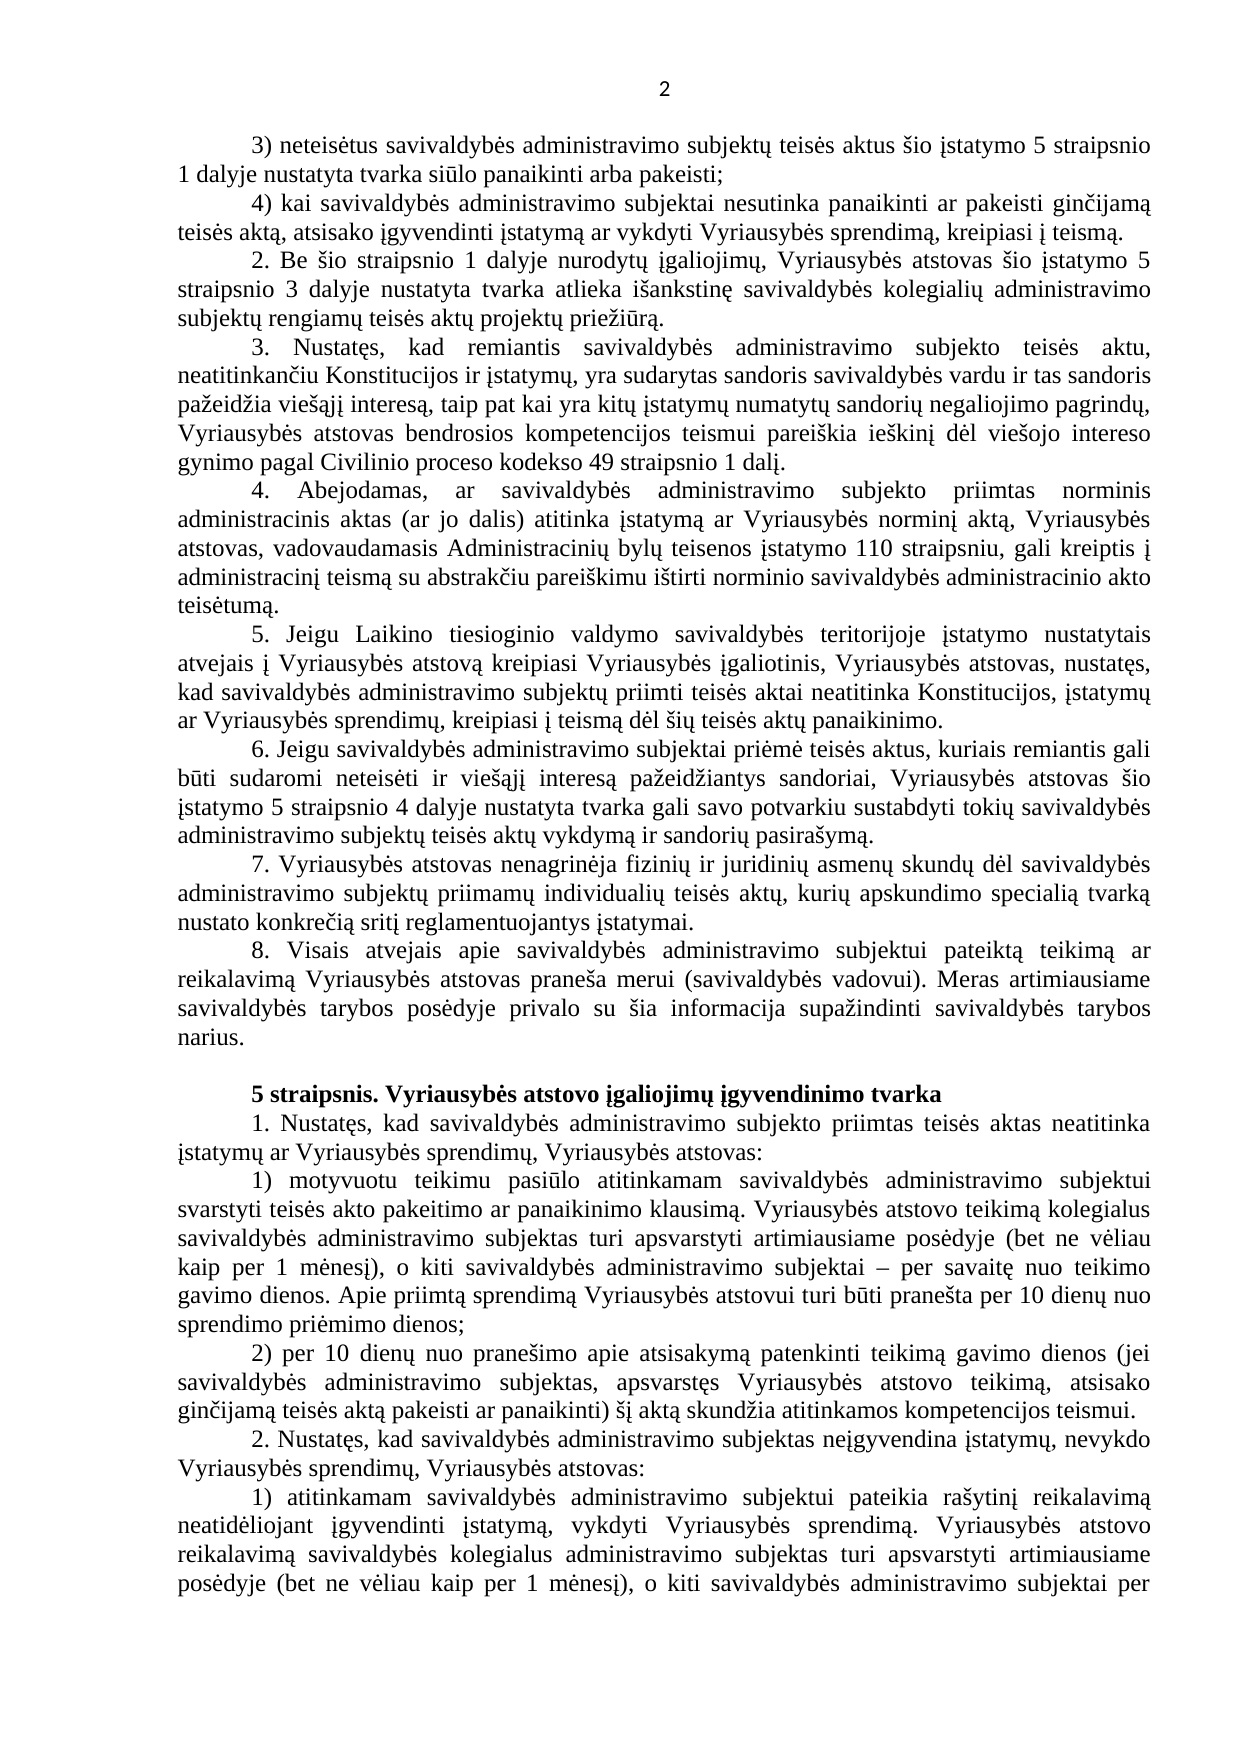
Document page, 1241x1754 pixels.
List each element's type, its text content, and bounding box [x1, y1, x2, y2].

text 3. Nustatęs, kad remiantis savivaldybės administravimo subjekto teisės aktu, neatitinkančiu Konstitucijos ir įstatymų, yra sudarytas sandoris savivaldybės vardu ir tas sandoris pažeidžia viešąjį interesą, taip pat kai yra kitų įstatymų numatytų sandorių negaliojimo pagrindų, Vyriausybės atstovas bendrosios kompetencijos teismui pareiškia ieškinį dėl viešojo intereso gynimo pagal Civilinio proceso kodekso 49 straipsnio 1 dalį. [177, 332, 1152, 476]
text 2. Nustatęs, kad savivaldybės administravimo subjektas neįgyvendina įstatymų, nevykdo Vyriausybės sprendimų, Vyriausybės atstovas: [177, 1424, 1152, 1482]
text 2) per 10 dienų nuo pranešimo apie atsisakymą patenkinti teikimą gavimo dienos (jei savivaldybės administravimo subjektas, apsvarstęs Vyriausybės atstovo teikimą, atsisako ginčijamą teisės aktą pakeisti ar panaikinti) šį aktą skundžia atitinkamos kompetencijos teismui. [177, 1338, 1152, 1424]
text 2. Be šio straipsnio 1 dalyje nurodytų įgaliojimų, Vyriausybės atstovas šio įstatymo 5 straipsnio 3 dalyje nustatyta tvarka atlieka išankstinę savivaldybės kolegialių administravimo subjektų rengiamų teisės aktų projektų priežiūrą. [177, 246, 1152, 332]
text 1. Nustatęs, kad savivaldybės administravimo subjekto priimtas teisės aktas neatitinka įstatymų ar Vyriausybės sprendimų, Vyriausybės atstovas: [177, 1108, 1152, 1166]
text 6. Jeigu savivaldybės administravimo subjektai priėmė teisės aktus, kuriais remiantis gali būti sudaromi neteisėti ir viešąjį interesą pažeidžiantys sandoriai, Vyriausybės atstovas šio įstatymo 5 straipsnio 4 dalyje nustatyta tvarka gali savo potvarkiu sustabdyti tokių savivaldybės administravimo subjektų teisės aktų vykdymą ir sandorių pasirašymą. [177, 734, 1152, 849]
text 8. Visais atvejais apie savivaldybės administravimo subjektui pateiktą teikimą ar reikalavimą Vyriausybės atstovas praneša merui (savivaldybės vadovui). Meras artimiausiame savivaldybės tarybos posėdyje privalo su šia informacija supažindinti savivaldybės tarybos narius. [177, 936, 1152, 1051]
text 4) kai savivaldybės administravimo subjektai nesutinka panaikinti ar pakeisti ginčijamą teisės aktą, atsisako įgyvendinti įstatymą ar vykdyti Vyriausybės sprendimą, kreipiasi į teismą. [177, 188, 1152, 246]
text 1) atitinkamam savivaldybės administravimo subjektui pateikia rašytinį reikalavimą neatidėliojant įgyvendinti įstatymą, vykdyti Vyriausybės sprendimą. Vyriausybės atstovo reikalavimą savivaldybės kolegialus administravimo subjektas turi apsvarstyti artimiausiame posėdyje (bet ne vėliau kaip per 1 mėnesį), o kiti savivaldybės administravimo subjektai per [177, 1482, 1152, 1597]
text 4. Abejodamas, ar savivaldybės administravimo subjekto priimtas norminis administracinis aktas (ar jo dalis) atitinka įstatymą ar Vyriausybės norminį aktą, Vyriausybės atstovas, vadovaudamasis Administracinių bylų teisenos įstatymo 110 straipsniu, gali kreiptis į administracinį teismą su abstrakčiu pareiškimu ištirti norminio savivaldybės administracinio akto teisėtumą. [177, 476, 1152, 619]
text 1) motyvuotu teikimu pasiūlo atitinkamam savivaldybės administravimo subjektui svarstyti teisės akto pakeitimo ar panaikinimo klausimą. Vyriausybės atstovo teikimą kolegialus savivaldybės administravimo subjektas turi apsvarstyti artimiausiame posėdyje (bet ne vėliau kaip per 1 mėnesį), o kiti savivaldybės administravimo subjektai – per savaitę nuo teikimo gavimo dienos. Apie priimtą sprendimą Vyriausybės atstovui turi būti pranešta per 10 dienų nuo sprendimo priėmimo dienos; [177, 1166, 1152, 1338]
text 5. Jeigu Laikino tiesioginio valdymo savivaldybės teritorijoje įstatymo nustatytais atvejais į Vyriausybės atstovą kreipiasi Vyriausybės įgaliotinis, Vyriausybės atstovas, nustatęs, kad savivaldybės administravimo subjektų priimti teisės aktai neatitinka Konstitucijos, įstatymų ar Vyriausybės sprendimų, kreipiasi į teismą dėl šių teisės aktų panaikinimo. [177, 619, 1152, 734]
text 7. Vyriausybės atstovas nenagrinėja fizinių ir juridinių asmenų skundų dėl savivaldybės administravimo subjektų priimamų individualių teisės aktų, kurių apskundimo specialią tvarką nustato konkrečią sritį reglamentuojantys įstatymai. [177, 849, 1152, 936]
text 3) neteisėtus savivaldybės administravimo subjektų teisės aktus šio įstatymo 5 straipsnio 1 dalyje nustatyta tvarka siūlo panaikinti arba pakeisti; [177, 131, 1152, 188]
text 5 straipsnis. Vyriausybės atstovo įgaliojimų įgyvendinimo tvarka [177, 1079, 1152, 1108]
